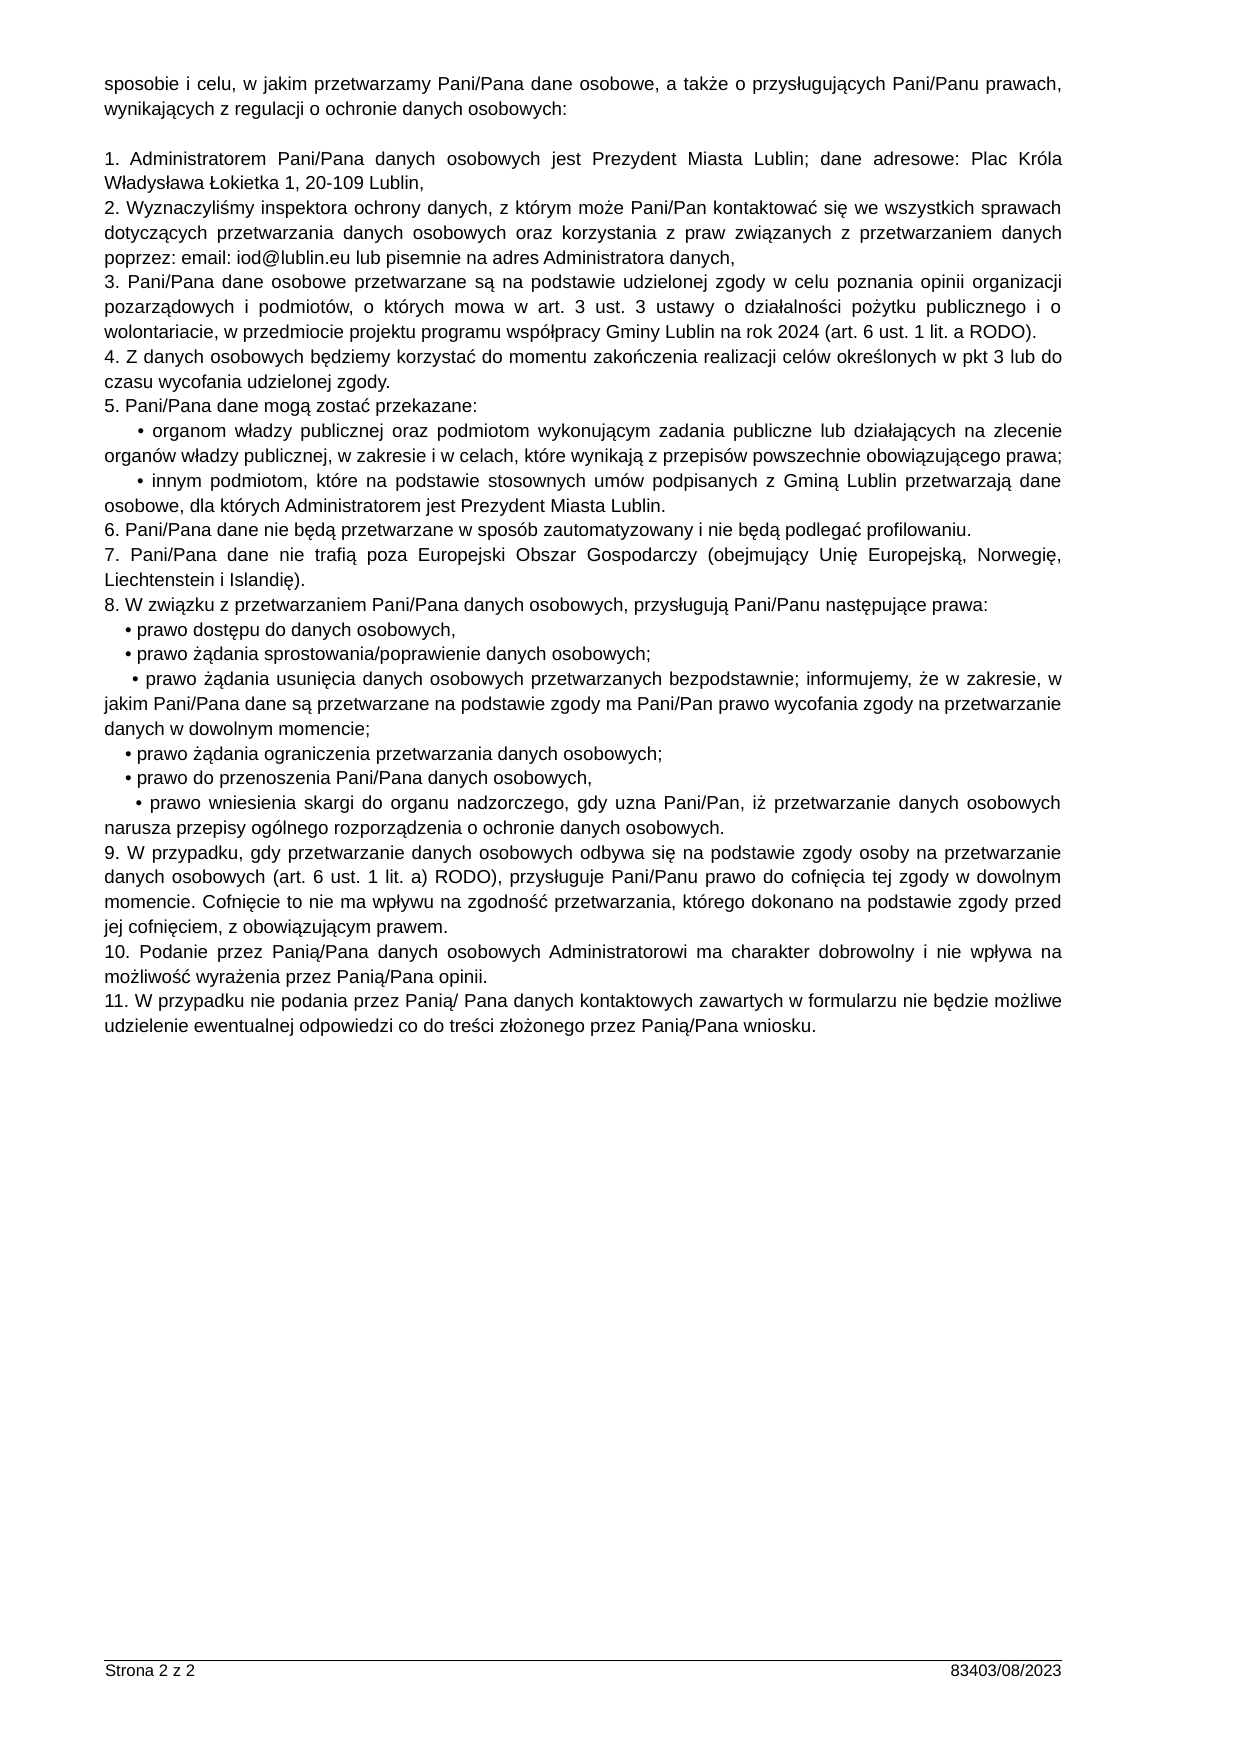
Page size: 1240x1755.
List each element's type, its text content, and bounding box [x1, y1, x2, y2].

text 10. Podanie przez Panią/Pana danych osobowych Administratorowi ma charakter dobrowolny i nie wpływa na możliwość wyrażenia przez Panią/Pana opinii. [104, 941, 1062, 987]
text • prawo żądania usunięcia danych osobowych przetwarzanych bezpodstawnie; informujemy, że w zakresie, w jakim Pani/Pana dane są przetwarzane na podstawie zgody ma Pani/Pan prawo wycofania zgody na przetwarzanie danych w dowolnym momencie; [104, 668, 1062, 739]
text • prawo żądania ograniczenia przetwarzania danych osobowych; [104, 742, 1062, 764]
text • innym podmiotom, które na podstawie stosownych umów podpisanych z Gminą Lublin przetwarzają dane osobowe, dla których Administratorem jest Prezydent Miasta Lublin. [104, 469, 1062, 516]
text 6. Pani/Pana dane nie będą przetwarzane w sposób zautomatyzowany i nie będą podlegać profilowaniu. [104, 519, 1062, 541]
text • prawo żądania sprostowania/poprawienie danych osobowych; [104, 643, 1062, 665]
text • prawo do przenoszenia Pani/Pana danych osobowych, [104, 767, 1062, 789]
text 1. Administratorem Pani/Pana danych osobowych jest Prezydent Miasta Lublin; dane adresowe: Plac Króla Władysława Łokietka 1, 20-109 Lublin, [104, 147, 1062, 194]
text 2. Wyznaczyliśmy inspektora ochrony danych, z którym może Pani/Pan kontaktować się we wszystkich sprawach dotyczących przetwarzania danych osobowych oraz korzystania z praw związanych z przetwarzaniem danych poprzez: email: iod@lublin.eu lub pisemnie na adres Administratora danych, [104, 197, 1062, 268]
text 7. Pani/Pana dane nie trafią poza Europejski Obszar Gospodarczy (obejmujący Unię Europejską, Norwegię, Liechtenstein i Islandię). [104, 544, 1062, 590]
text 5. Pani/Pana dane mogą zostać przekazane: [104, 395, 1062, 417]
text • prawo wniesienia skargi do organu nadzorczego, gdy uzna Pani/Pan, iż przetwarzanie danych osobowych narusza przepisy ogólnego rozporządzenia o ochronie danych osobowych. [104, 792, 1062, 838]
text 11. W przypadku nie podania przez Panią/ Pana danych kontaktowych zawartych w formularzu nie będzie możliwe udzielenie ewentualnej odpowiedzi co do treści złożonego przez Panią/Pana wniosku. [104, 990, 1062, 1037]
text 4. Z danych osobowych będziemy korzystać do momentu zakończenia realizacji celów określonych w pkt 3 lub do czasu wycofania udzielonej zgody. [104, 346, 1062, 392]
text • organom władzy publicznej oraz podmiotom wykonującym zadania publiczne lub działających na zlecenie organów władzy publicznej, w zakresie i w celach, które wynikają z przepisów powszechnie obowiązującego prawa; [104, 420, 1062, 466]
text • prawo dostępu do danych osobowych, [104, 618, 1062, 640]
text 3. Pani/Pana dane osobowe przetwarzane są na podstawie udzielonej zgody w celu poznania opinii organizacji pozarządowych i podmiotów, o których mowa w art. 3 ust. 3 ustawy o działalności pożytku publicznego i o wolontariacie, w przedmiocie projektu programu współpracy Gminy Lublin na rok 2024 (art. 6 ust. 1 lit. a RODO). [104, 271, 1062, 342]
text sposobie i celu, w jakim przetwarzamy Pani/Pana dane osobowe, a także o przysługujących Pani/Panu prawach, wynikających z regulacji o ochronie danych osobowych: [104, 73, 1062, 119]
text 9. W przypadku, gdy przetwarzanie danych osobowych odbywa się na podstawie zgody osoby na przetwarzanie danych osobowych (art. 6 ust. 1 lit. a) RODO), przysługuje Pani/Panu prawo do cofnięcia tej zgody w dowolnym momencie. Cofnięcie to nie ma wpływu na zgodność przetwarzania, którego dokonano na podstawie zgody przed jej cofnięciem, z obowiązującym prawem. [104, 841, 1062, 937]
text 8. W związku z przetwarzaniem Pani/Pana danych osobowych, przysługują Pani/Panu następujące prawa: [104, 593, 1062, 615]
